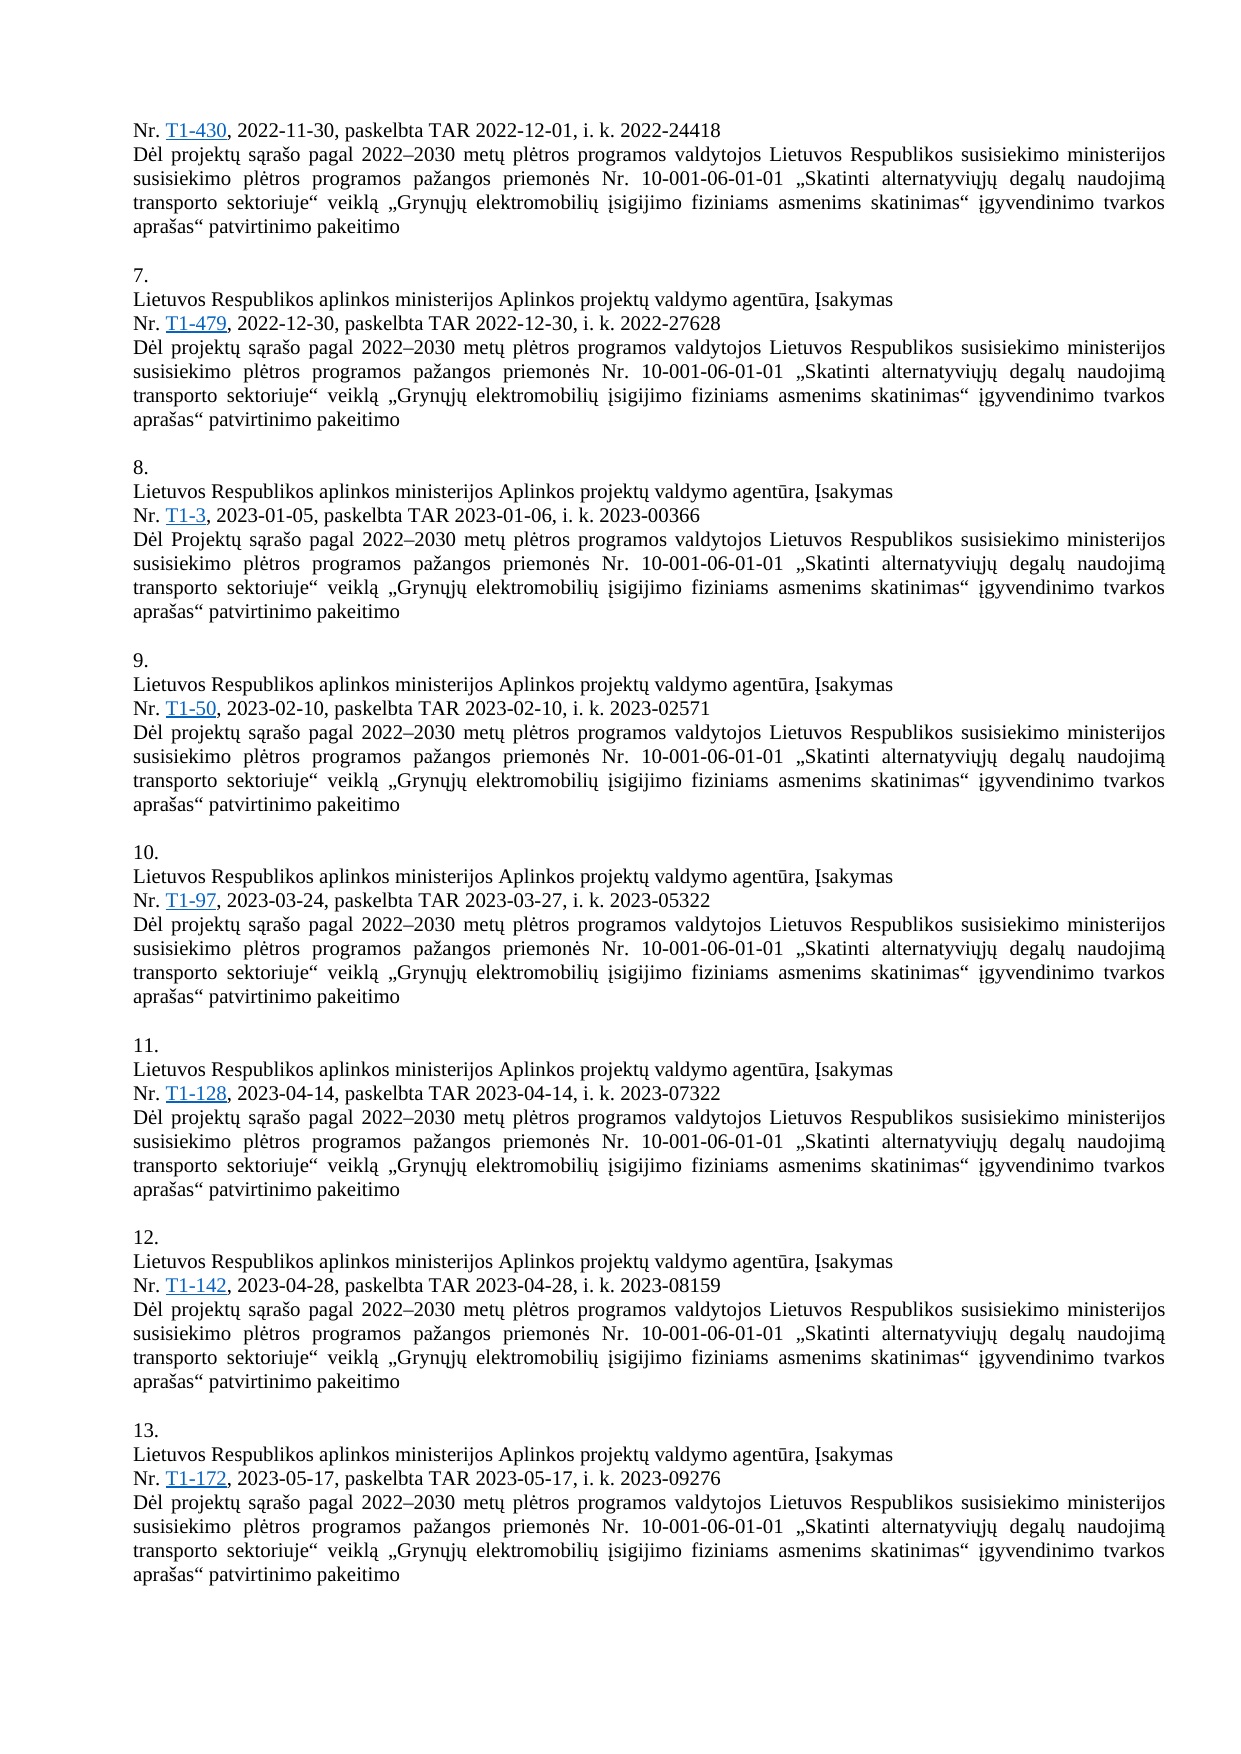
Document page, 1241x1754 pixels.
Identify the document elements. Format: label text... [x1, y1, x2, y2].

text Nr. T1-128, 2023-04-14, paskelbta TAR 2023-04-14, i. k. 2023-07322 [133, 1081, 1167, 1105]
text Nr. T1-142, 2023-04-28, paskelbta TAR 2023-04-28, i. k. 2023-08159 [133, 1273, 1167, 1297]
text Lietuvos Respublikos aplinkos ministerijos Aplinkos projektų valdymo agentūra, Įsakymas [133, 479, 1167, 503]
text Lietuvos Respublikos aplinkos ministerijos Aplinkos projektų valdymo agentūra, Įsakymas [133, 1249, 1167, 1273]
text Dėl projektų sąrašo pagal 2022–2030 metų plėtros programos valdytojos Lietuvos Respublikos susisiekimo ministerijos susisiekimo plėtros programos pažangos priemonės Nr. 10-001-06-01-01 „Skatinti alternatyviųjų degalų naudojimą transporto sektoriuje“ veiklą „Grynųjų elektromobilių įsigijimo fiziniams asmenims skatinimas“ įgyvendinimo tvarkos aprašas“ patvirtinimo pakeitimo [133, 1490, 1167, 1586]
text Dėl projektų sąrašo pagal 2022–2030 metų plėtros programos valdytojos Lietuvos Respublikos susisiekimo ministerijos susisiekimo plėtros programos pažangos priemonės Nr. 10-001-06-01-01 „Skatinti alternatyviųjų degalų naudojimą transporto sektoriuje“ veiklą „Grynųjų elektromobilių įsigijimo fiziniams asmenims skatinimas“ įgyvendinimo tvarkos aprašas“ patvirtinimo pakeitimo [133, 1105, 1167, 1201]
text Nr. T1-50, 2023-02-10, paskelbta TAR 2023-02-10, i. k. 2023-02571 [133, 696, 1167, 720]
text Nr. T1-3, 2023-01-05, paskelbta TAR 2023-01-06, i. k. 2023-00366 [133, 503, 1167, 527]
text Lietuvos Respublikos aplinkos ministerijos Aplinkos projektų valdymo agentūra, Įsakymas [133, 864, 1167, 888]
text Lietuvos Respublikos aplinkos ministerijos Aplinkos projektų valdymo agentūra, Įsakymas [133, 287, 1167, 311]
text Nr. T1-479, 2022-12-30, paskelbta TAR 2022-12-30, i. k. 2022-27628 [133, 311, 1167, 335]
text 13. [133, 1417, 1167, 1442]
text Dėl projektų sąrašo pagal 2022–2030 metų plėtros programos valdytojos Lietuvos Respublikos susisiekimo ministerijos susisiekimo plėtros programos pažangos priemonės Nr. 10-001-06-01-01 „Skatinti alternatyviųjų degalų naudojimą transporto sektoriuje“ veiklą „Grynųjų elektromobilių įsigijimo fiziniams asmenims skatinimas“ įgyvendinimo tvarkos aprašas“ patvirtinimo pakeitimo [133, 912, 1167, 1008]
text 12. [133, 1225, 1167, 1249]
text Lietuvos Respublikos aplinkos ministerijos Aplinkos projektų valdymo agentūra, Įsakymas [133, 1057, 1167, 1081]
text Dėl projektų sąrašo pagal 2022–2030 metų plėtros programos valdytojos Lietuvos Respublikos susisiekimo ministerijos susisiekimo plėtros programos pažangos priemonės Nr. 10-001-06-01-01 „Skatinti alternatyviųjų degalų naudojimą transporto sektoriuje“ veiklą „Grynųjų elektromobilių įsigijimo fiziniams asmenims skatinimas“ įgyvendinimo tvarkos aprašas“ patvirtinimo pakeitimo [133, 142, 1167, 238]
text Dėl projektų sąrašo pagal 2022–2030 metų plėtros programos valdytojos Lietuvos Respublikos susisiekimo ministerijos susisiekimo plėtros programos pažangos priemonės Nr. 10-001-06-01-01 „Skatinti alternatyviųjų degalų naudojimą transporto sektoriuje“ veiklą „Grynųjų elektromobilių įsigijimo fiziniams asmenims skatinimas“ įgyvendinimo tvarkos aprašas“ patvirtinimo pakeitimo [133, 335, 1167, 431]
text 11. [133, 1032, 1167, 1057]
text Lietuvos Respublikos aplinkos ministerijos Aplinkos projektų valdymo agentūra, Įsakymas [133, 1442, 1167, 1466]
text Nr. T1-430, 2022-11-30, paskelbta TAR 2022-12-01, i. k. 2022-24418 [133, 118, 1167, 142]
text Dėl Projektų sąrašo pagal 2022–2030 metų plėtros programos valdytojos Lietuvos Respublikos susisiekimo ministerijos susisiekimo plėtros programos pažangos priemonės Nr. 10-001-06-01-01 „Skatinti alternatyviųjų degalų naudojimą transporto sektoriuje“ veiklą „Grynųjų elektromobilių įsigijimo fiziniams asmenims skatinimas“ įgyvendinimo tvarkos aprašas“ patvirtinimo pakeitimo [133, 527, 1167, 623]
text 8. [133, 455, 1167, 479]
text Dėl projektų sąrašo pagal 2022–2030 metų plėtros programos valdytojos Lietuvos Respublikos susisiekimo ministerijos susisiekimo plėtros programos pažangos priemonės Nr. 10-001-06-01-01 „Skatinti alternatyviųjų degalų naudojimą transporto sektoriuje“ veiklą „Grynųjų elektromobilių įsigijimo fiziniams asmenims skatinimas“ įgyvendinimo tvarkos aprašas“ patvirtinimo pakeitimo [133, 1297, 1167, 1393]
text Lietuvos Respublikos aplinkos ministerijos Aplinkos projektų valdymo agentūra, Įsakymas [133, 672, 1167, 696]
text 7. [133, 262, 1167, 287]
text Nr. T1-97, 2023-03-24, paskelbta TAR 2023-03-27, i. k. 2023-05322 [133, 888, 1167, 912]
text Dėl projektų sąrašo pagal 2022–2030 metų plėtros programos valdytojos Lietuvos Respublikos susisiekimo ministerijos susisiekimo plėtros programos pažangos priemonės Nr. 10-001-06-01-01 „Skatinti alternatyviųjų degalų naudojimą transporto sektoriuje“ veiklą „Grynųjų elektromobilių įsigijimo fiziniams asmenims skatinimas“ įgyvendinimo tvarkos aprašas“ patvirtinimo pakeitimo [133, 720, 1167, 816]
text Nr. T1-172, 2023-05-17, paskelbta TAR 2023-05-17, i. k. 2023-09276 [133, 1466, 1167, 1490]
text 10. [133, 840, 1167, 864]
text 9. [133, 647, 1167, 672]
